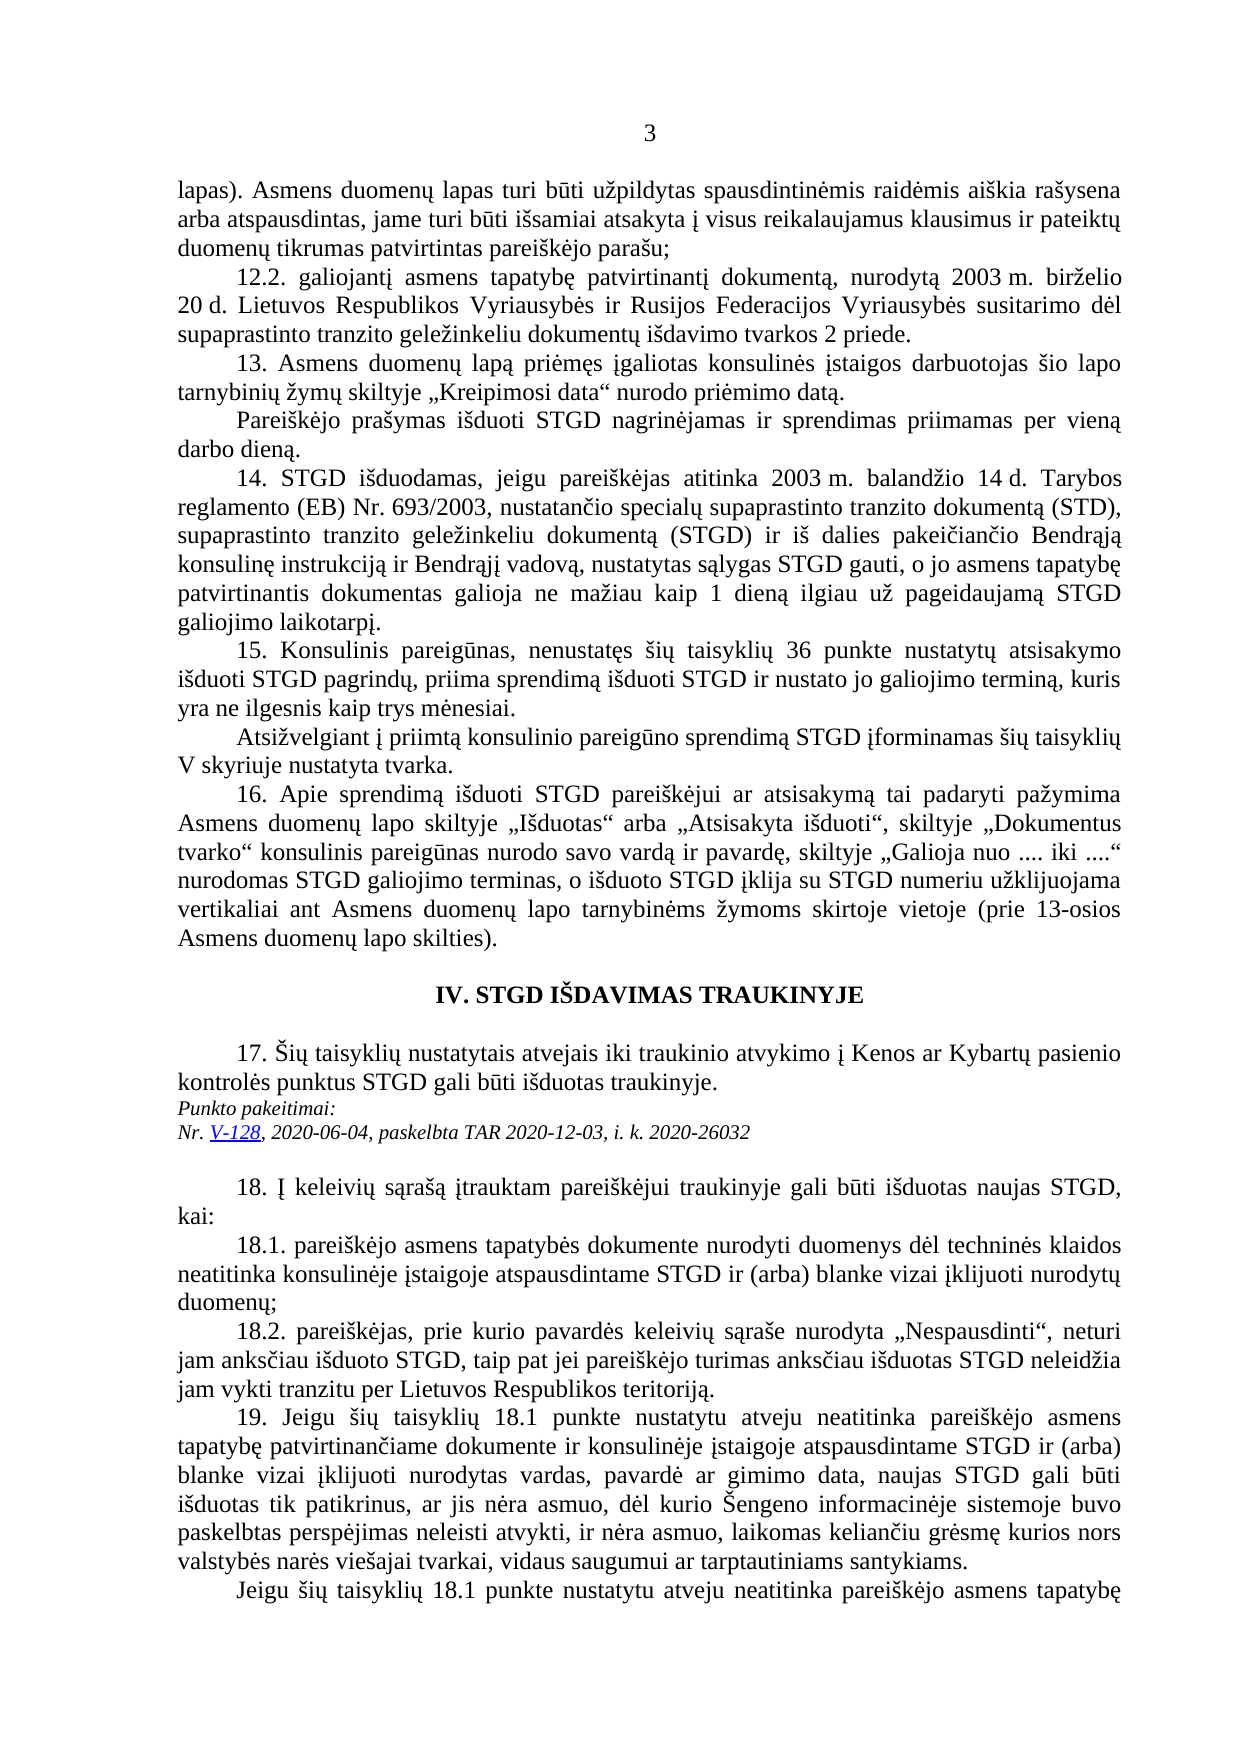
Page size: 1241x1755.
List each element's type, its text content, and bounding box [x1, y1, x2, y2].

text 14. STGD išduodamas, jeigu pareiškėjas atitinka 2003 m. balandžio 14 d. Tarybos reglamento (EB) Nr. 693/2003, nustatančio specialų supaprastinto tranzito dokumentą (STD), supaprastinto tranzito geležinkeliu dokumentą (STGD) ir iš dalies pakeičiančio Bendrąją konsulinę instrukciją ir Bendrąjį vadovą, nustatytas sąlygas STGD gauti, o jo asmens tapatybę patvirtinantis dokumentas galioja ne mažiau kaip 1 dieną ilgiau už pageidaujamą STGD galiojimo laikotarpį. [177, 463, 1122, 636]
text Nr. V-128, 2020-06-04, paskelbta TAR 2020-12-03, i. k. 2020-26032 [177, 1120, 1122, 1144]
text Atsižvelgiant į priimtą konsulinio pareigūno sprendimą STGD įforminamas šių taisyklių V skyriuje nustatyta tvarka. [177, 722, 1122, 779]
text 17. Šių taisyklių nustatytais atvejais iki traukinio atvykimo į Kenos ar Kybartų pasienio kontrolės punktus STGD gali būti išduotas traukinyje. [177, 1038, 1122, 1096]
text 18. Į keleivių sąrašą įtrauktam pareiškėjui traukinyje gali būti išduotas naujas STGD, kai: [177, 1172, 1122, 1230]
text Jeigu šių taisyklių 18.1 punkte nustatytu atveju neatitinka pareiškėjo asmens tapatybę [177, 1575, 1122, 1604]
text IV. STGD IŠDAVIMAS TRAUKINYJE [177, 981, 1122, 1009]
text 19. Jeigu šių taisyklių 18.1 punkte nustatytu atveju neatitinka pareiškėjo asmens tapatybę patvirtinančiame dokumente ir konsulinėje įstaigoje atspausdintame STGD ir (arba) blanke vizai įklijuoti nurodytas vardas, pavardė ar gimimo data, naujas STGD gali būti išduotas tik patikrinus, ar jis nėra asmuo, dėl kurio Šengeno informacinėje sistemoje buvo paskelbtas perspėjimas neleisti atvykti, ir nėra asmuo, laikomas keliančiu grėsmę kurios nors valstybės narės viešajai tvarkai, vidaus saugumui ar tarptautiniams santykiams. [177, 1402, 1122, 1575]
text 15. Konsulinis pareigūnas, nenustatęs šių taisyklių 36 punkte nustatytų atsisakymo išduoti STGD pagrindų, priima sprendimą išduoti STGD ir nustato jo galiojimo terminą, kuris yra ne ilgesnis kaip trys mėnesiai. [177, 636, 1122, 722]
text 16. Apie sprendimą išduoti STGD pareiškėjui ar atsisakymą tai padaryti pažymima Asmens duomenų lapo skiltyje „Išduotas“ arba „Atsisakyta išduoti“, skiltyje „Dokumentus tvarko“ konsulinis pareigūnas nurodo savo vardą ir pavardę, skiltyje „Galioja nuo .... iki ....“ nurodomas STGD galiojimo terminas, o išduoto STGD įklija su STGD numeriu užklijuojama vertikaliai ant Asmens duomenų lapo tarnybinėms žymoms skirtoje vietoje (prie 13-osios Asmens duomenų lapo skilties). [177, 779, 1122, 952]
text Punkto pakeitimai: [177, 1096, 1122, 1120]
text Pareiškėjo prašymas išduoti STGD nagrinėjamas ir sprendimas priimamas per vieną darbo dieną. [177, 406, 1122, 463]
text 18.2. pareiškėjas, prie kurio pavardės keleivių sąraše nurodyta „Nespausdinti“, neturi jam anksčiau išduoto STGD, taip pat jei pareiškėjo turimas anksčiau išduotas STGD neleidžia jam vykti tranzitu per Lietuvos Respublikos teritoriją. [177, 1316, 1122, 1402]
text 18.1. pareiškėjo asmens tapatybės dokumente nurodyti duomenys dėl techninės klaidos neatitinka konsulinėje įstaigoje atspausdintame STGD ir (arba) blanke vizai įklijuoti nurodytų duomenų; [177, 1230, 1122, 1316]
text lapas). Asmens duomenų lapas turi būti užpildytas spausdintinėmis raidėmis aiškia rašysena arba atspausdintas, jame turi būti išsamiai atsakyta į visus reikalaujamus klausimus ir pateiktų duomenų tikrumas patvirtintas pareiškėjo parašu; [177, 176, 1122, 262]
text 13. Asmens duomenų lapą priėmęs įgaliotas konsulinės įstaigos darbuotojas šio lapo tarnybinių žymų skiltyje „Kreipimosi data“ nurodo priėmimo datą. [177, 348, 1122, 406]
text 12.2. galiojantį asmens tapatybę patvirtinantį dokumentą, nurodytą 2003 m. birželio 20 d. Lietuvos Respublikos Vyriausybės ir Rusijos Federacijos Vyriausybės susitarimo dėl supaprastinto tranzito geležinkeliu dokumentų išdavimo tvarkos 2 priede. [177, 262, 1122, 348]
